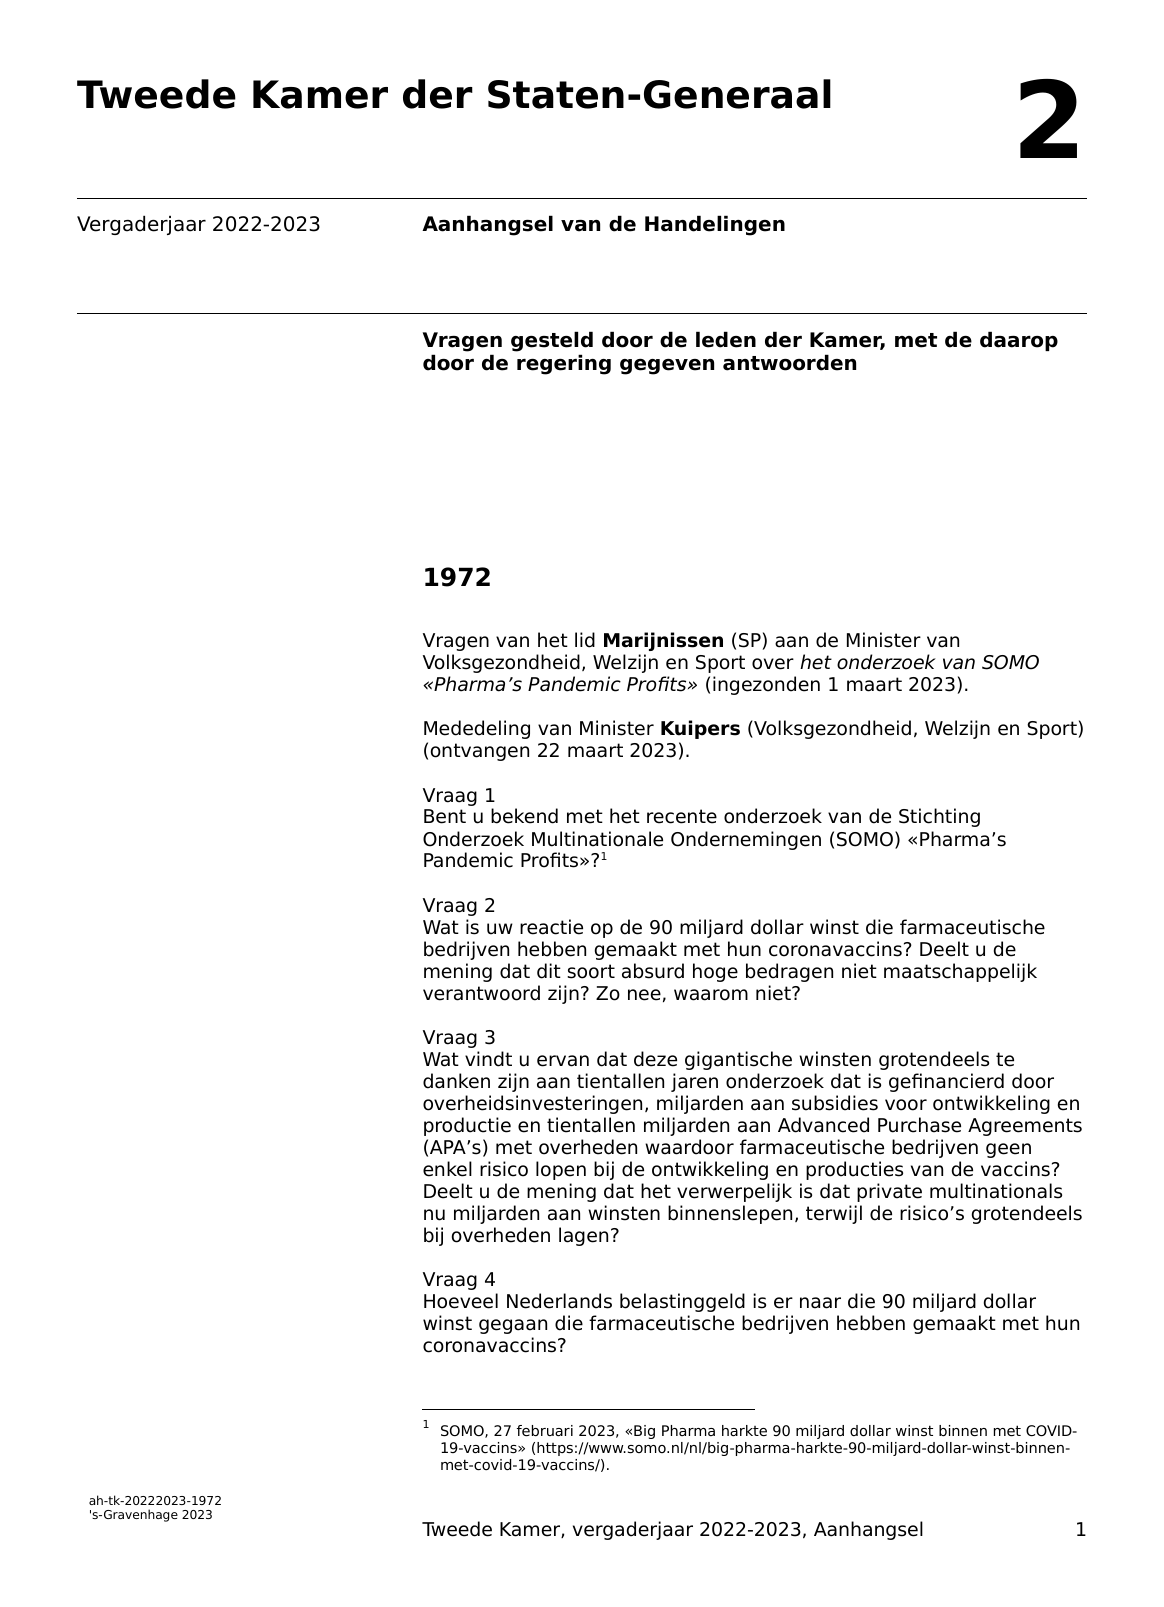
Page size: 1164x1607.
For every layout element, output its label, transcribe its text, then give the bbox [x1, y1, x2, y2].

text Vraag 4 [422, 1269, 1087, 1291]
text SOMO, 27 februari 2023, «Big Pharma harkte 90 miljard dollar winst binnen met COVID-19-vaccins» (https://www.somo.nl/nl/big-pharma-harkte-90-miljard-dollar-winst-binnen-met-covid-19-vaccins/). [422, 1418, 1087, 1474]
table_cell Aanhangsel van de Handelingen [422, 199, 1087, 313]
table_cell Vragen gesteld door de leden der Kamer, met de daarop door de regering gegeven antwoorden [422, 314, 1087, 375]
text Vragen van het lid Marijnissen (SP) aan de Minister van Volksgezondheid, Welzijn en Sport over het onderzoek van SOMO «Pharma’s Pandemic Profits» (ingezonden 1 maart 2023). [422, 630, 1087, 696]
text Bent u bekend met het recente onderzoek van de Stichting Onderzoek Multinationale Ondernemingen (SOMO) «Pharma’s Pandemic Profits»? [422, 806, 1087, 872]
table_cell [77, 314, 422, 375]
text Mededeling van Minister Kuipers (Volksgezondheid, Welzijn en Sport) (ontvangen 22 maart 2023). [422, 718, 1087, 762]
text Vraag 1 [422, 784, 1087, 806]
text Hoeveel Nederlands belastinggeld is er naar die 90 miljard dollar winst gegaan die farmaceutische bedrijven hebben gemaakt met hun coronavaccins? [422, 1291, 1087, 1357]
text Vraag 2 [422, 894, 1087, 917]
text Vraag 3 [422, 1027, 1087, 1049]
text 's-Gravenhage 2023 [88, 1508, 323, 1522]
text Wat is uw reactie op de 90 miljard dollar winst die farmaceutische bedrijven hebben gemaakt met hun coronavaccins? Deelt u de mening dat dit soort absurd hoge bedragen niet maatschappelijk verantwoord zijn? Zo nee, waarom niet? [422, 917, 1087, 1004]
text ah-tk-20222023-1972 [88, 1494, 323, 1508]
table_header 2 [886, 59, 1087, 198]
text 1972 [422, 563, 1087, 592]
table_header Tweede Kamer der Staten-Generaal [77, 59, 886, 198]
table_cell Vergaderjaar 2022-2023 [77, 199, 422, 313]
text Wat vindt u ervan dat deze gigantische winsten grotendeels te danken zijn aan tientallen jaren onderzoek dat is gefinancierd door overheidsinvesteringen, miljarden aan subsidies voor ontwikkeling en productie en tientallen miljarden aan Advanced Purchase Agreements (APA’s) met overheden waardoor farmaceutische bedrijven geen enkel risico lopen bij de ontwikkeling en producties van de vaccins? Deelt u de mening dat het verwerpelijk is dat private multinationals nu miljarden aan winsten binnenslepen, terwijl de risico’s grotendeels bij overheden lagen? [422, 1049, 1087, 1246]
